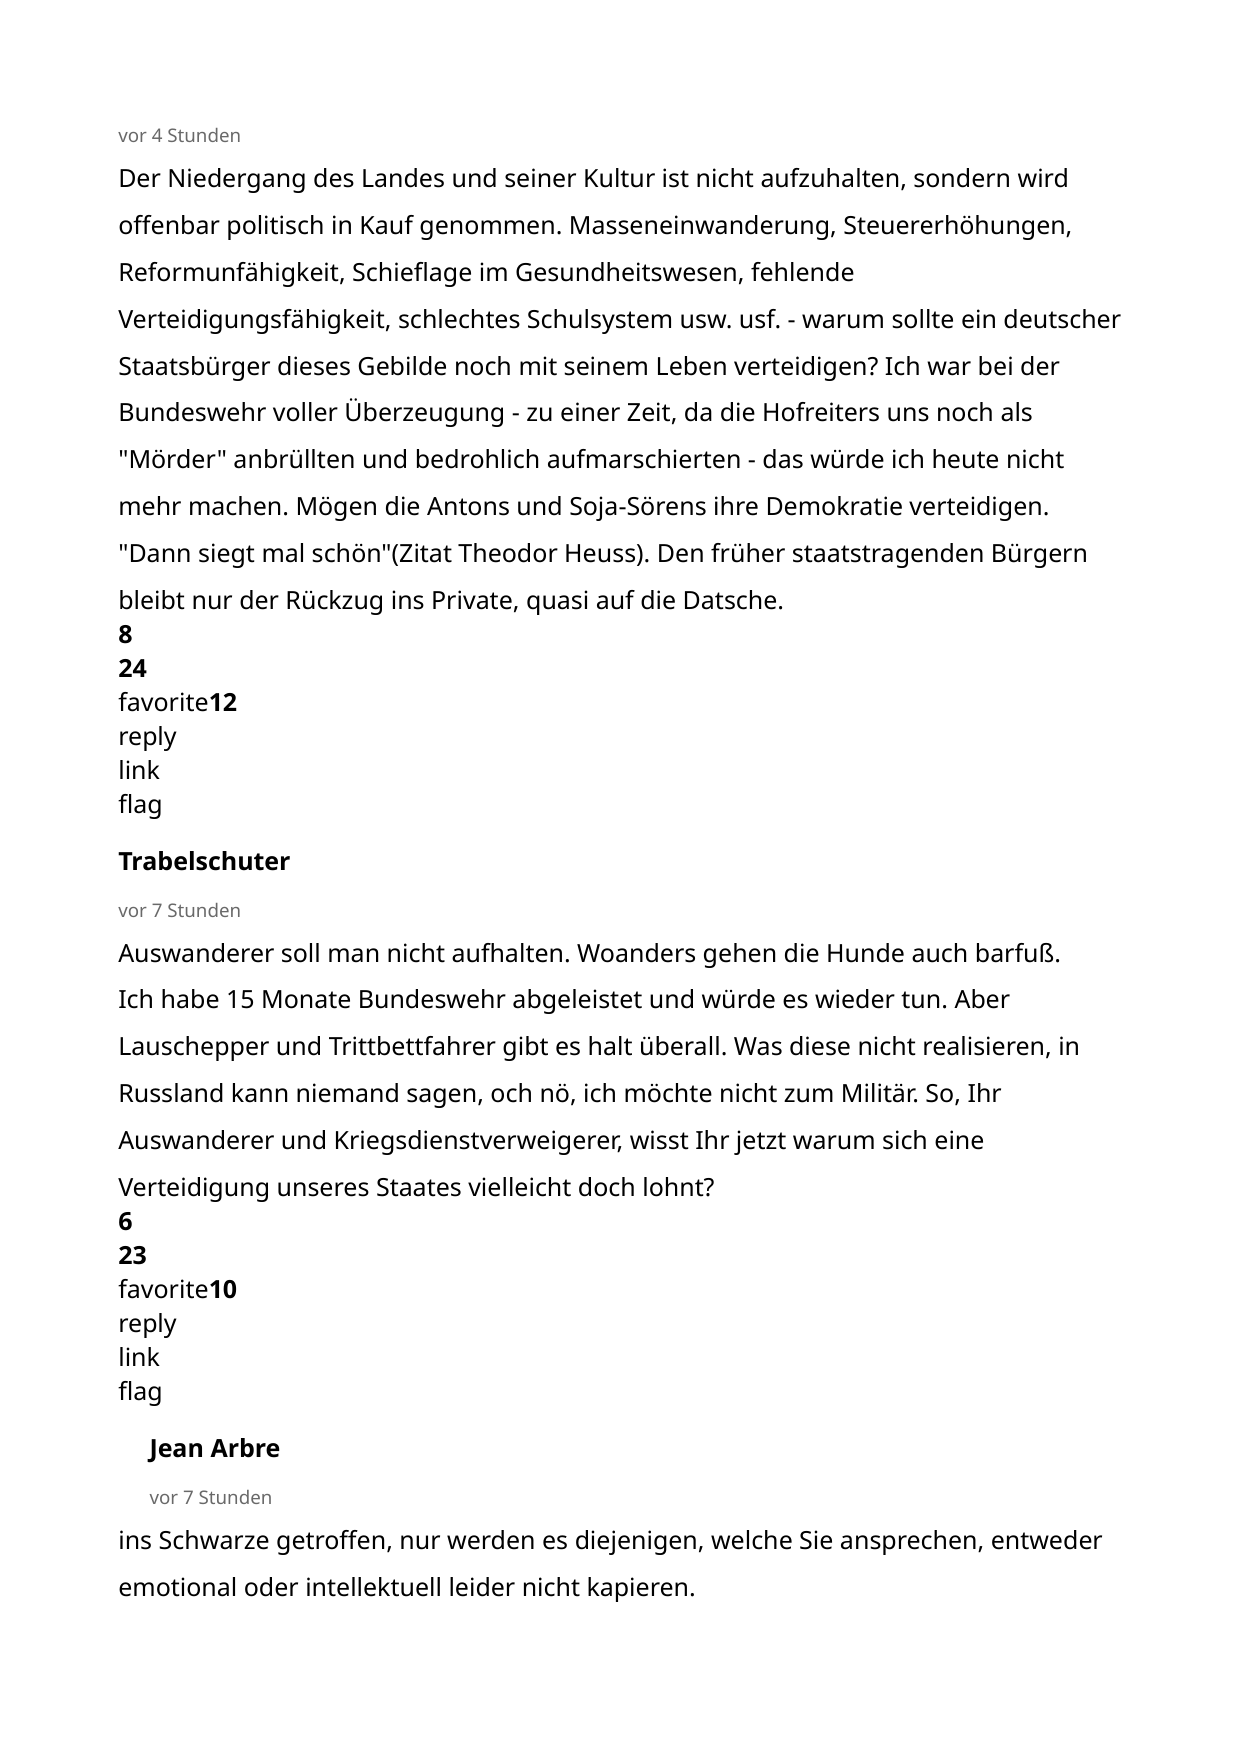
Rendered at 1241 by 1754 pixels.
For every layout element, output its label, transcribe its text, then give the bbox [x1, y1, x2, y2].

text reply [118, 1306, 1122, 1340]
text favorite10 [118, 1272, 1122, 1306]
text link [118, 1340, 1122, 1374]
text favorite12 [118, 685, 1122, 719]
text Auswanderer soll man nicht aufhalten. Woanders gehen die Hunde auch barfuß. Ich habe 15 Monate Bundeswehr abgeleistet und würde es wieder tun. Aber Lauschepper und Trittbettfahrer gibt es halt überall. Was diese nicht realisieren, in Russland kann niemand sagen, och nö, ich möchte nicht zum Militär. So, Ihr Auswanderer und Kriegsdienstverweigerer, wisst Ihr jetzt warum sich eine Verteidigung unseres Staates vielleicht doch lohnt? [118, 922, 1122, 1204]
text vor 4 Stunden [118, 118, 1122, 148]
text 8 [118, 617, 1122, 651]
text Jean Arbre [149, 1424, 1114, 1464]
text link [118, 753, 1122, 787]
text vor 7 Stunden [149, 1480, 1122, 1510]
text Der Niedergang des Landes und seiner Kultur ist nicht aufzuhalten, sondern wird offenbar politisch in Kauf genommen. Masseneinwanderung, Steuererhöhungen, Reformunfähigkeit, Schieflage im Gesundheitswesen, fehlende Verteidigungsfähigkeit, schlechtes Schulsystem usw. usf. - warum sollte ein deutscher Staatsbürger dieses Gebilde noch mit seinem Leben verteidigen? Ich war bei der Bundeswehr voller Überzeugung - zu einer Zeit, da die Hofreiters uns noch als "Mörder" anbrüllten und bedrohlich aufmarschierten - das würde ich heute nicht mehr machen. Mögen die Antons und Soja-Sörens ihre Demokratie verteidigen. "Dann siegt mal schön"(Zitat Theodor Heuss). Den früher staatstragenden Bürgern bleibt nur der Rückzug ins Private, quasi auf die Datsche. [118, 148, 1122, 617]
text 23 [118, 1238, 1122, 1272]
text 24 [118, 651, 1122, 685]
text vor 7 Stunden [118, 893, 1122, 922]
text 6 [118, 1204, 1122, 1238]
text Trabelschuter [118, 837, 1114, 877]
text ins Schwarze getroffen, nur werden es diejenigen, welche Sie ansprechen, entweder emotional oder intellektuell leider nicht kapieren. [118, 1510, 1122, 1603]
text flag [118, 787, 1122, 821]
text reply [118, 719, 1122, 753]
text flag [118, 1374, 1122, 1408]
